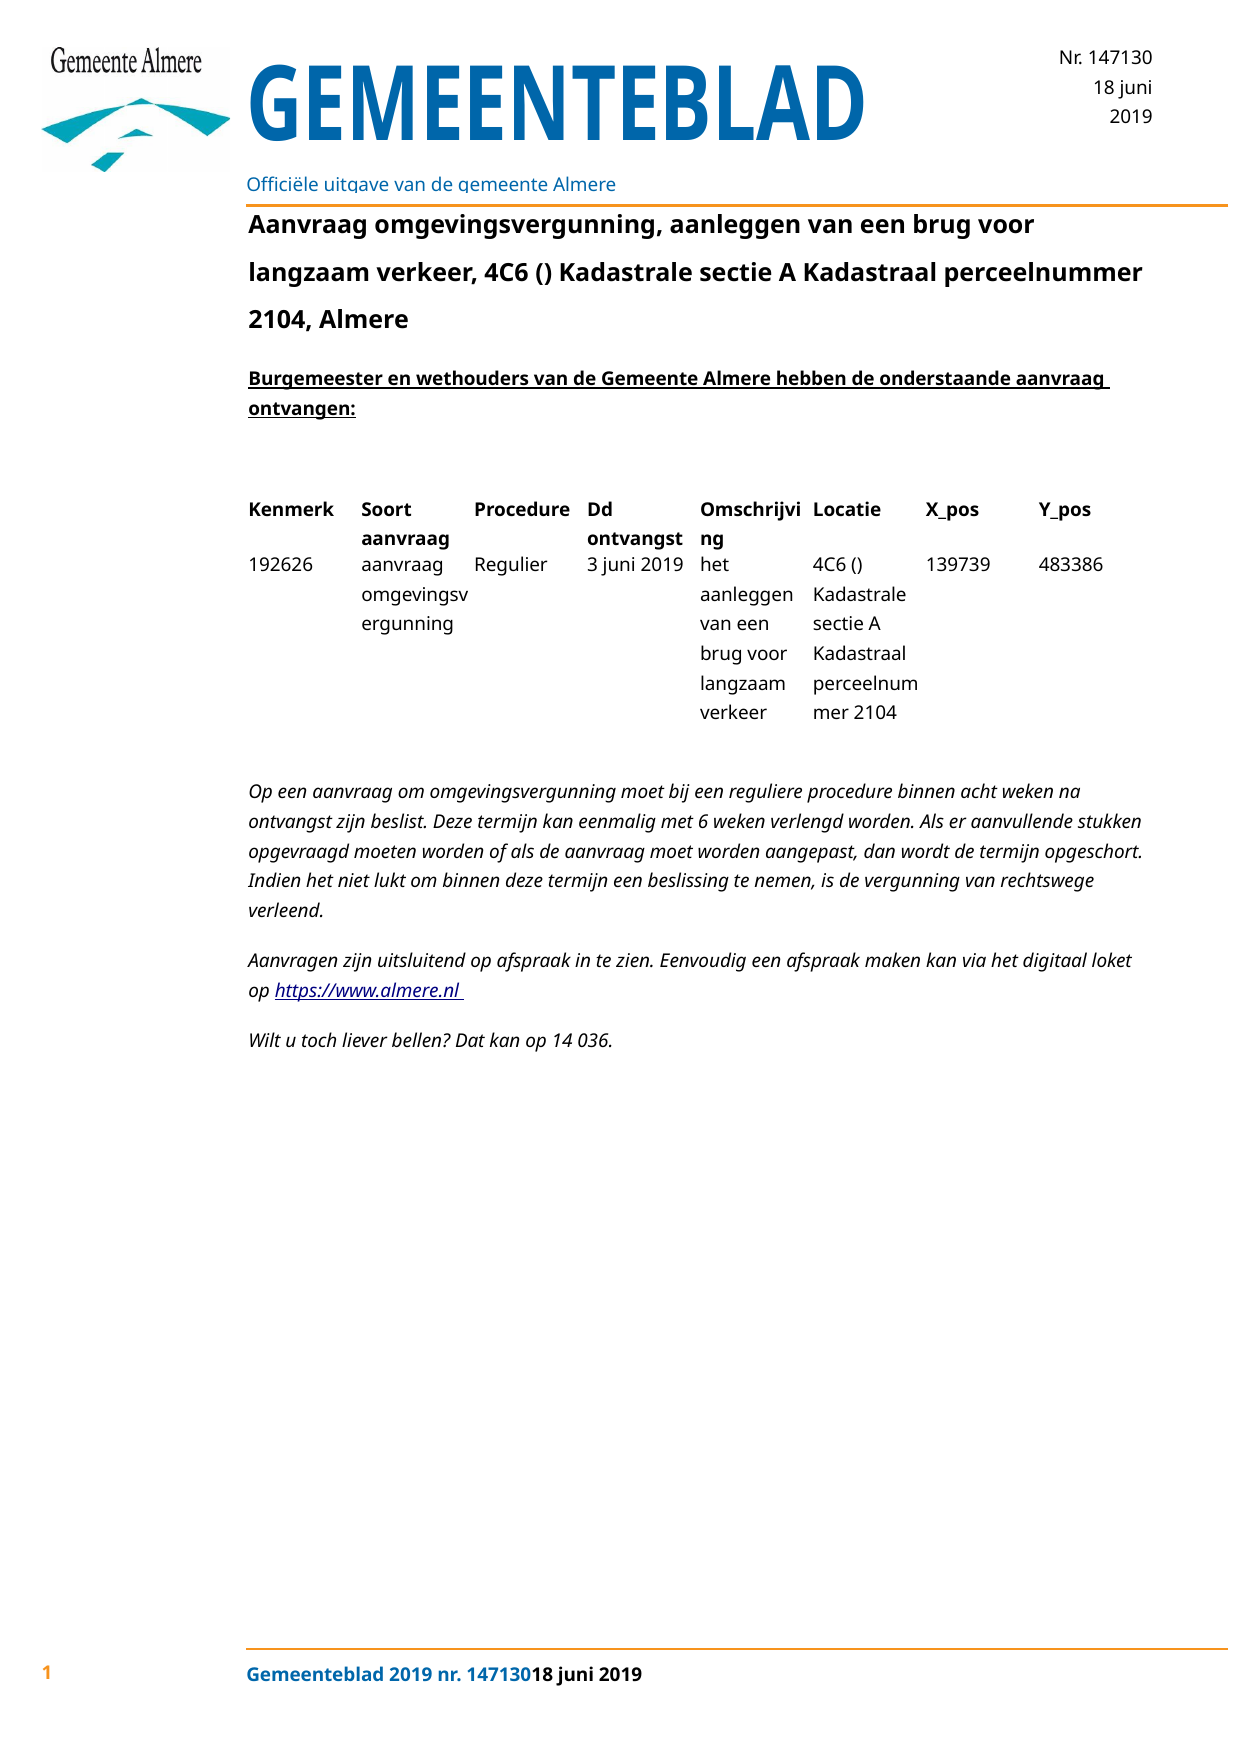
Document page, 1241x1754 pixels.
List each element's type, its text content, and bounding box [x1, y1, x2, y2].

table_header Procedure [474, 496, 587, 551]
table_cell het aanleggen van een brug voor langzaam verkeer [700, 551, 813, 725]
table_header Y_pos [1039, 496, 1152, 551]
table_cell 3 juni 2019 [587, 551, 700, 725]
table_header Soort aanvraag [361, 496, 474, 551]
table_header Locatie [813, 496, 926, 551]
table_header Omschrijving [700, 496, 813, 551]
text Aanvraag omgevingsvergunning, aanleggen van een brug voor langzaam verkeer, 4C6 () Kadastrale sectie A Kadastraal perceelnummer 2104, Almere [248, 207, 1152, 336]
text Aanvragen zijn uitsluitend op afspraak in te zien. Eenvoudig een afspraak maken kan via het digitaal loket op https://www.almere.nl [248, 947, 1152, 1003]
table_cell Regulier [474, 551, 587, 725]
table_cell 192626 [248, 551, 361, 725]
text Op een aanvraag om omgevingsvergunning moet bij een reguliere procedure binnen acht weken na ontvangst zijn beslist. Deze termijn kan eenmalig met 6 weken verlengd worden. Als er aanvullende stukken opgevraagd moeten worden of als de aanvraag moet worden aangepast, dan wordt de termijn opgeschort. Indien het niet lukt om binnen deze termijn een beslissing te nemen, is de vergunning van rechtswege verleend. [248, 779, 1152, 923]
table_header X_pos [926, 496, 1038, 551]
table_header Kenmerk [248, 496, 361, 551]
table_cell 4C6 () Kadastrale sectie A Kadastraal perceelnummer 2104 [813, 551, 926, 725]
table_cell 139739 [926, 551, 1038, 725]
text Burgemeester en wethouders van de Gemeente Almere hebben de onderstaande aanvraag ontvangen: [248, 366, 1152, 421]
table_header Dd ontvangst [587, 496, 700, 551]
table_cell 483386 [1039, 551, 1152, 725]
table_cell aanvraag omgevingsvergunning [361, 551, 474, 725]
text Wilt u toch liever bellen? Dat kan op 14 036. [248, 1027, 1152, 1053]
picture [41, 47, 231, 172]
